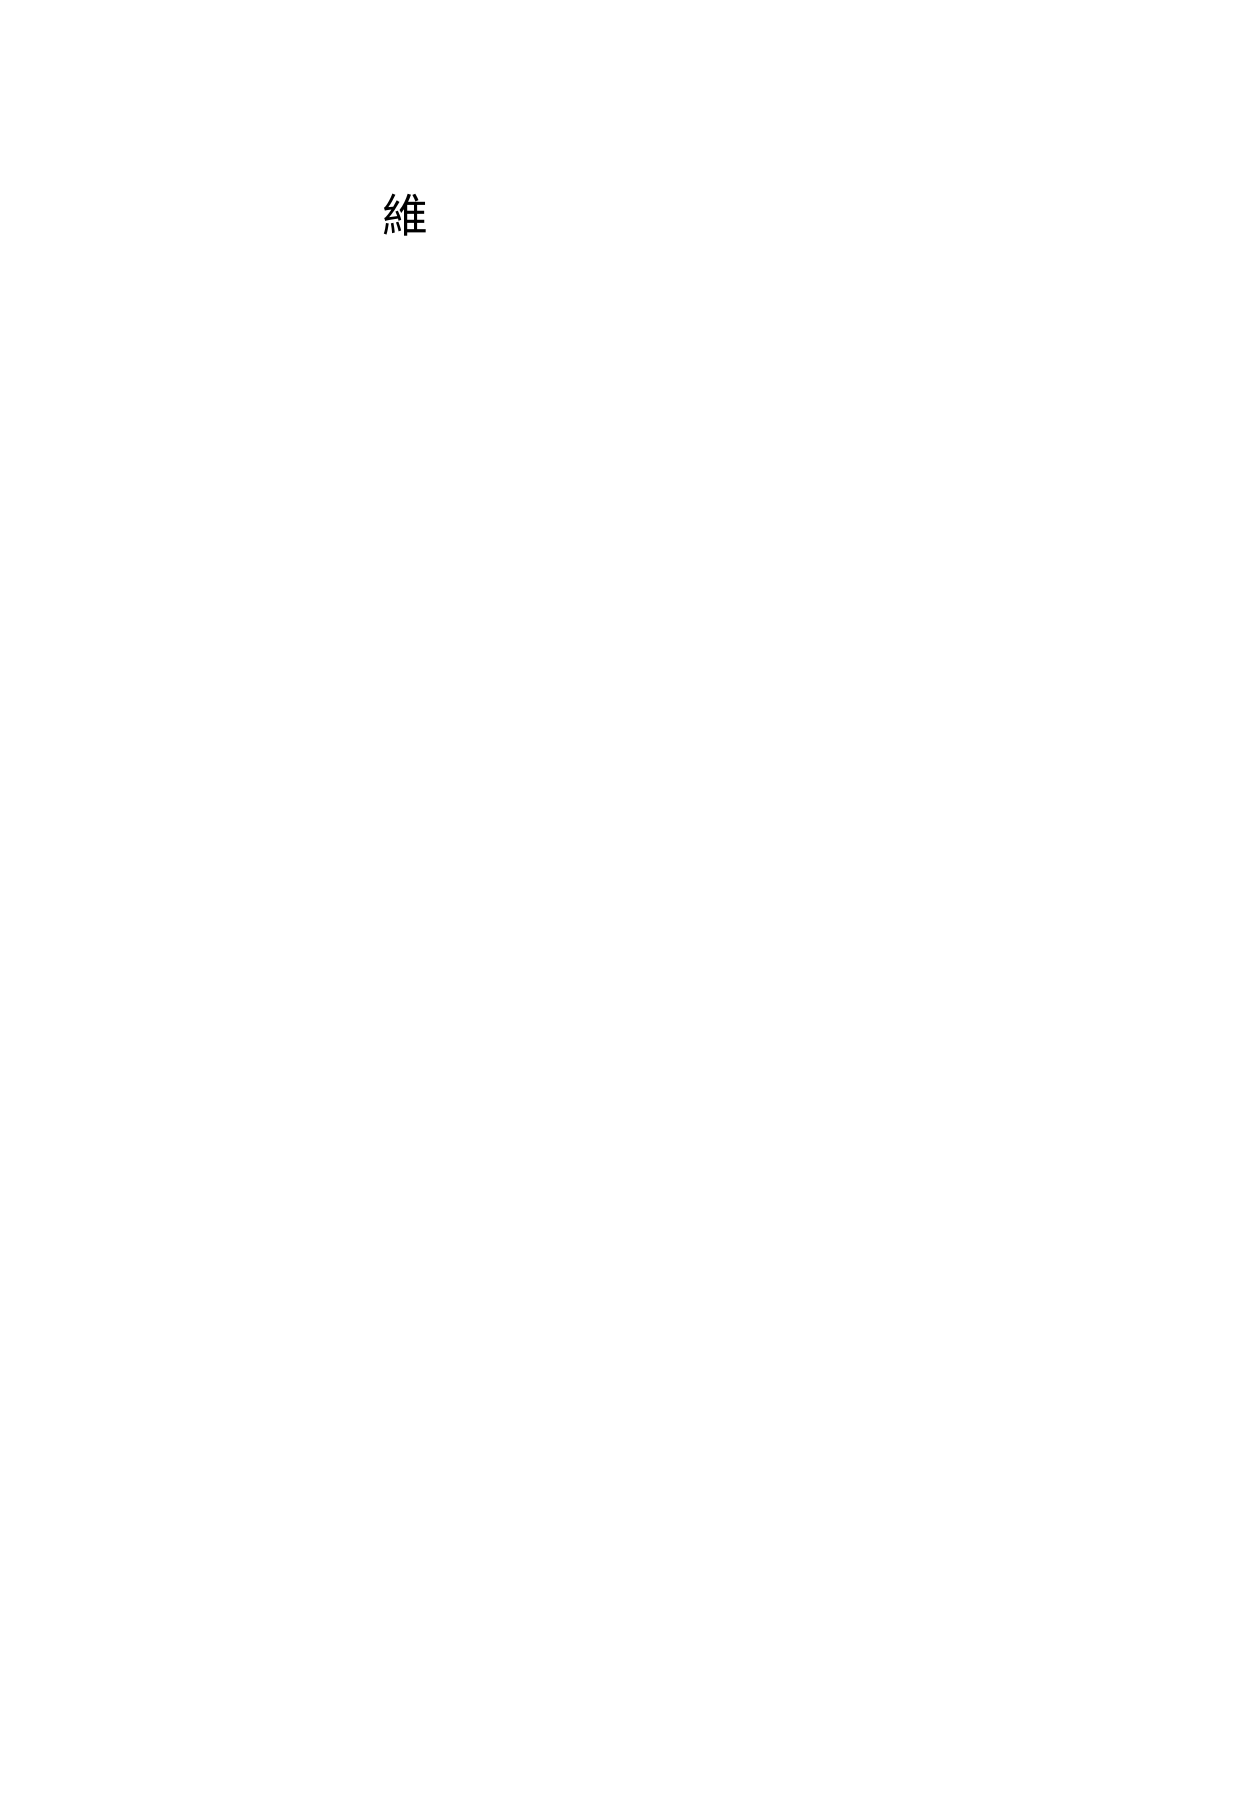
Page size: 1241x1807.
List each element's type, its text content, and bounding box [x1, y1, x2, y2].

text 維 [382, 179, 985, 246]
